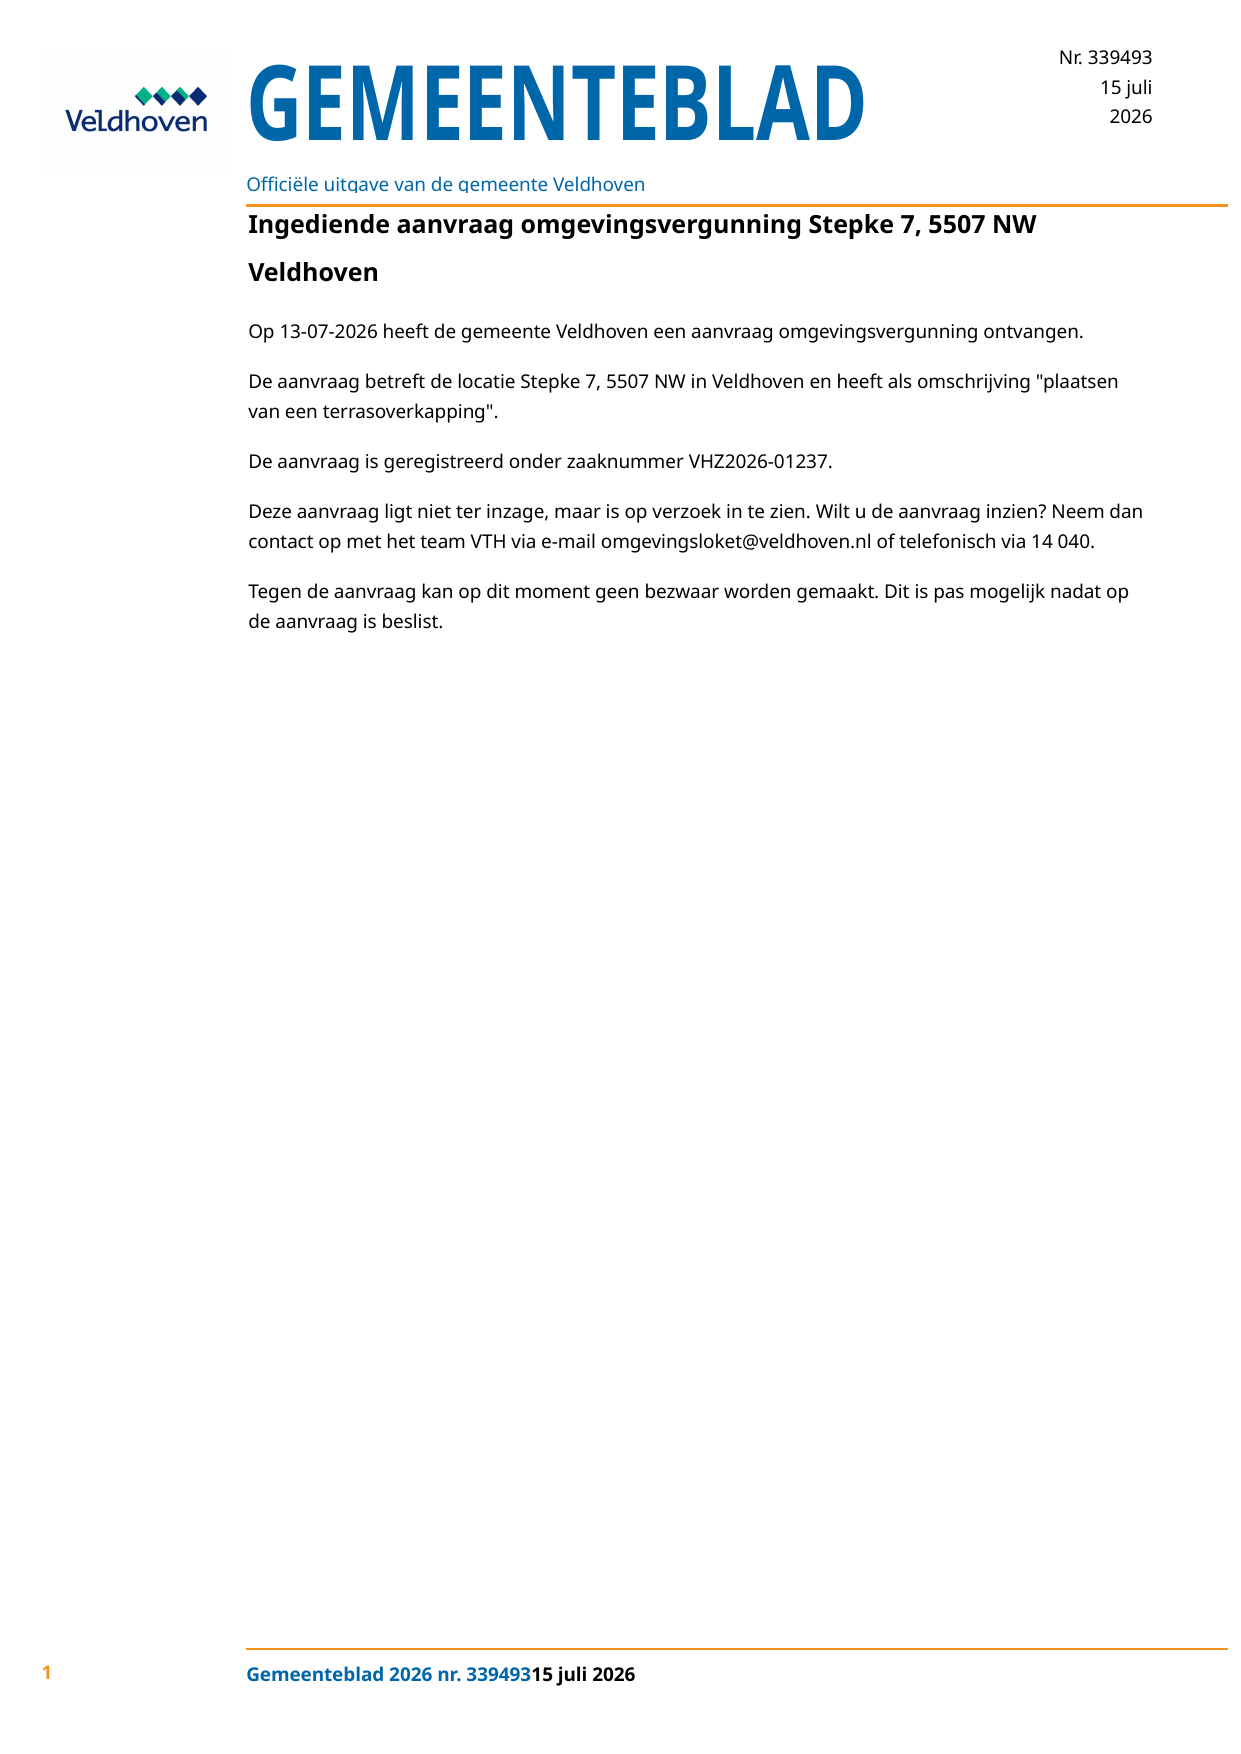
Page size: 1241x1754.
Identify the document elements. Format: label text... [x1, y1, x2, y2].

text De aanvraag is geregistreerd onder zaaknummer VHZ2026-01237. [248, 448, 1152, 474]
picture [41, 47, 231, 172]
text Ingediende aanvraag omgevingsvergunning Stepke 7, 5507 NW Veldhoven [248, 207, 1152, 288]
text Deze aanvraag ligt niet ter inzage, maar is op verzoek in te zien. Wilt u de aanvraag inzien? Neem dan contact op met het team VTH via e-mail omgevingsloket@veldhoven.nl of telefonisch via 14 040. [248, 499, 1152, 554]
text Op 13-07-2026 heeft de gemeente Veldhoven een aanvraag omgevingsvergunning ontvangen. [248, 318, 1152, 344]
text Tegen de aanvraag kan op dit moment geen bezwaar worden gemaakt. Dit is pas mogelijk nadat op de aanvraag is beslist. [248, 579, 1152, 634]
text De aanvraag betreft de locatie Stepke 7, 5507 NW in Veldhoven en heeft als omschrijving "plaatsen van een terrasoverkapping". [248, 368, 1152, 424]
